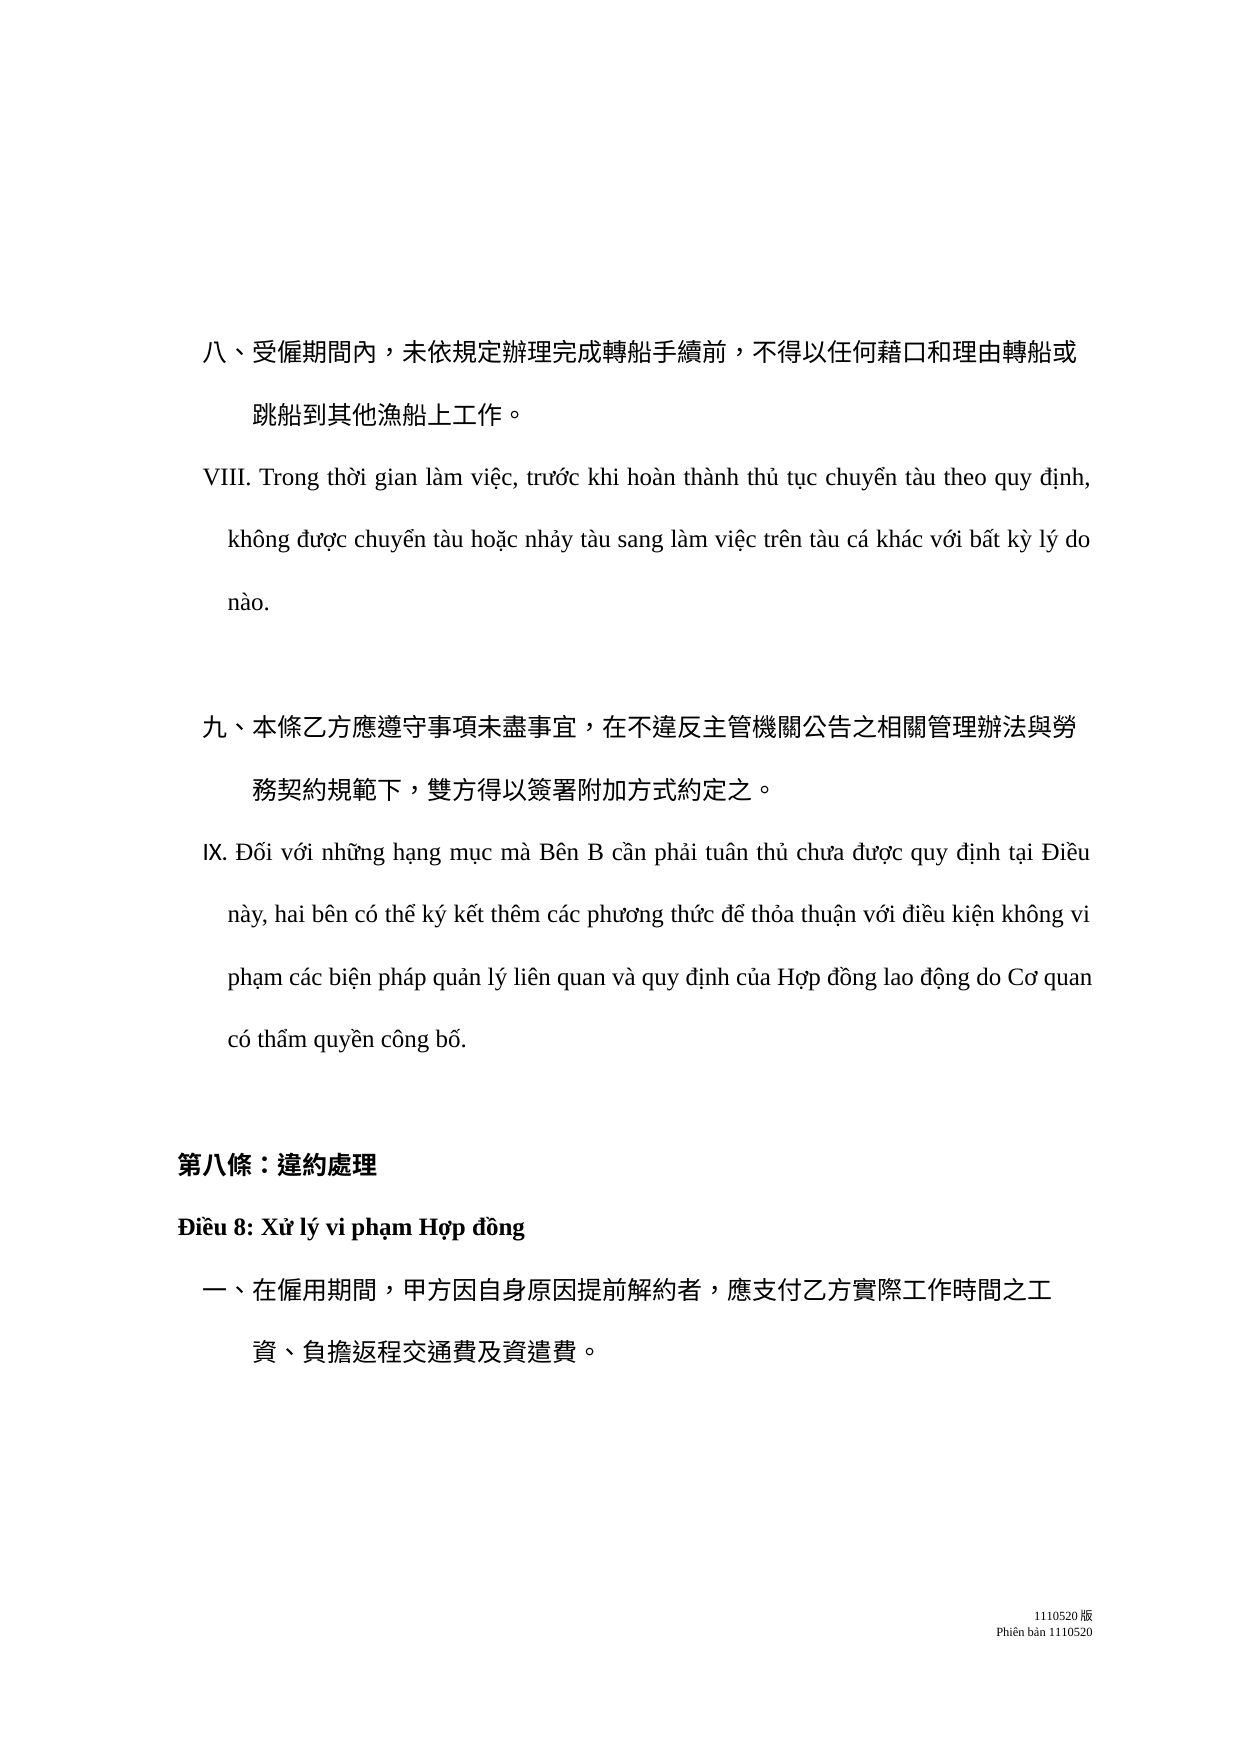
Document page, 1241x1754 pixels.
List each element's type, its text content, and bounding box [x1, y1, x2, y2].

text 八、受僱期間內，未依規定辦理完成轉船手續前，不得以任何藉口和理由轉船或 [202, 309, 1092, 372]
text 資、負擔返程交通費及資遣費。 [252, 1309, 1092, 1372]
text 一、在僱用期間，甲方因自身原因提前解約者，應支付乙方實際工作時間之工 [202, 1247, 1092, 1309]
text 第八條：違約處理 [177, 1122, 1092, 1184]
text VIII. Trong thời gian làm việc, trước khi hoàn thành thủ tục chuyển tàu theo quy định, không được chuyển tàu hoặc nhảy tàu sang làm việc trên tàu cá khác với bất kỳ lý do nào. [202, 434, 1092, 622]
text IX. Đối với những hạng mục mà Bên B cần phải tuân thủ chưa được quy định tại Điều này, hai bên có thể ký kết thêm các phương thức để thỏa thuận với điều kiện không vi phạm các biện pháp quản lý liên quan và quy định của Hợp đồng lao động do Cơ quan có thẩm quyền công bố. [202, 809, 1092, 1059]
text 務契約規範下，雙方得以簽署附加方式約定之。 [252, 747, 1092, 809]
text 九、本條乙方應遵守事項未盡事宜，在不違反主管機關公告之相關管理辦法與勞 [202, 684, 1092, 747]
text 跳船到其他漁船上工作。 [252, 372, 1092, 434]
text Điều 8: Xử lý vi phạm Hợp đồng [177, 1184, 1092, 1247]
